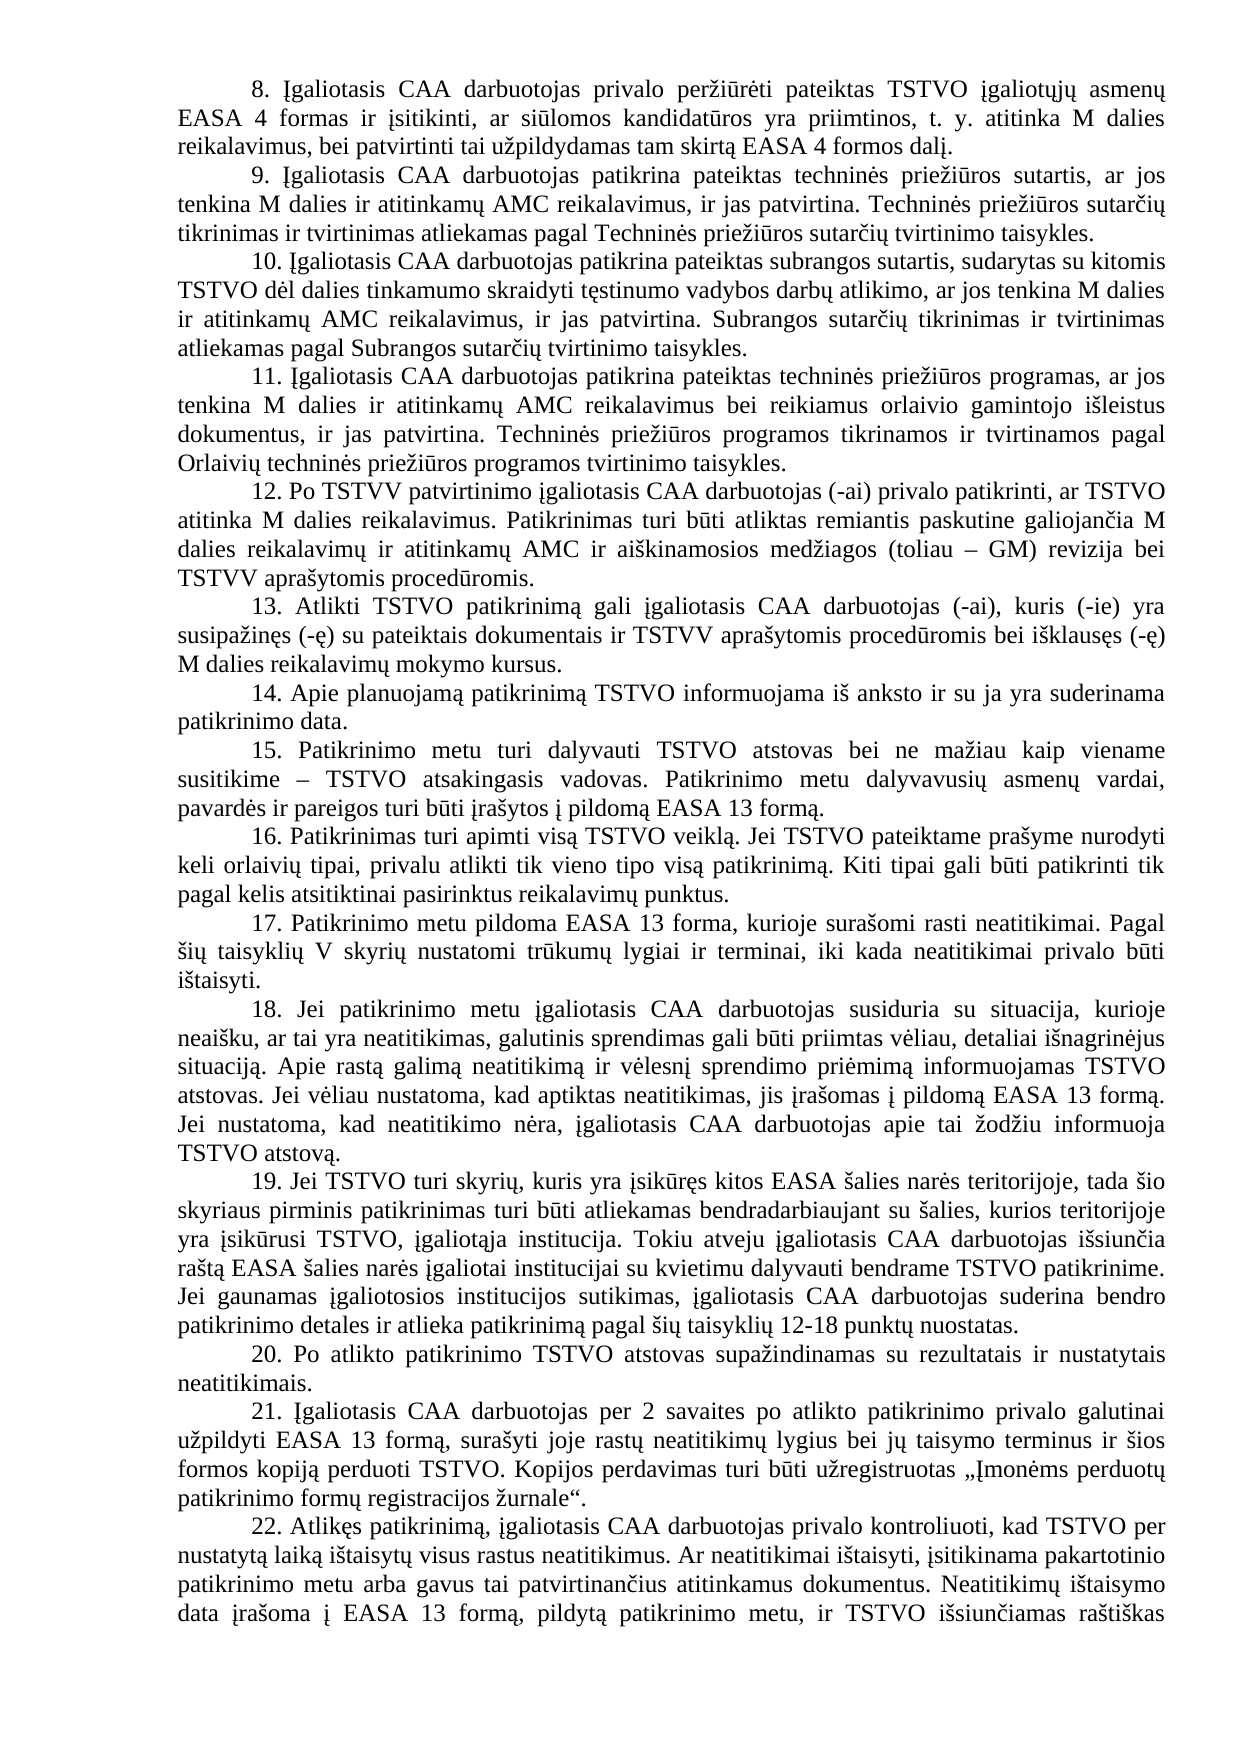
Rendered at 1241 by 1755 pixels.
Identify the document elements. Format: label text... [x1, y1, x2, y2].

text 11. Įgaliotasis CAA darbuotojas patikrina pateiktas techninės priežiūros programas, ar jos tenkina M dalies ir atitinkamų AMC reikalavimus bei reikiamus orlaivio gamintojo išleistus dokumentus, ir jas patvirtina. Techninės priežiūros programos tikrinamos ir tvirtinamos pagal Orlaivių techninės priežiūros programos tvirtinimo taisykles. [177, 361, 1166, 476]
text 13. Atlikti TSTVO patikrinimą gali įgaliotasis CAA darbuotojas (-ai), kuris (-ie) yra susipažinęs (-ę) su pateiktais dokumentais ir TSTVV aprašytomis procedūromis bei išklausęs (-ę) M dalies reikalavimų mokymo kursus. [177, 591, 1166, 678]
text 12. Po TSTVV patvirtinimo įgaliotasis CAA darbuotojas (-ai) privalo patikrinti, ar TSTVO atitinka M dalies reikalavimus. Patikrinimas turi būti atliktas remiantis paskutine galiojančia M dalies reikalavimų ir atitinkamų AMC ir aiškinamosios medžiagos (toliau – GM) revizija bei TSTVV aprašytomis procedūromis. [177, 476, 1166, 591]
text 21. Įgaliotasis CAA darbuotojas per 2 savaites po atlikto patikrinimo privalo galutinai užpildyti EASA 13 formą, surašyti joje rastų neatitikimų lygius bei jų taisymo terminus ir šios formos kopiją perduoti TSTVO. Kopijos perdavimas turi būti užregistruotas „Įmonėms perduotų patikrinimo formų registracijos žurnale“. [177, 1396, 1166, 1511]
text 15. Patikrinimo metu turi dalyvauti TSTVO atstovas bei ne mažiau kaip viename susitikime – TSTVO atsakingasis vadovas. Patikrinimo metu dalyvavusių asmenų vardai, pavardės ir pareigos turi būti įrašytos į pildomą EASA 13 formą. [177, 735, 1166, 821]
text 16. Patikrinimas turi apimti visą TSTVO veiklą. Jei TSTVO pateiktame prašyme nurodyti keli orlaivių tipai, privalu atlikti tik vieno tipo visą patikrinimą. Kiti tipai gali būti patikrinti tik pagal kelis atsitiktinai pasirinktus reikalavimų punktus. [177, 821, 1166, 908]
text 17. Patikrinimo metu pildoma EASA 13 forma, kurioje surašomi rasti neatitikimai. Pagal šių taisyklių V skyrių nustatomi trūkumų lygiai ir terminai, iki kada neatitikimai privalo būti ištaisyti. [177, 908, 1166, 994]
text 22. Atlikęs patikrinimą, įgaliotasis CAA darbuotojas privalo kontroliuoti, kad TSTVO per nustatytą laiką ištaisytų visus rastus neatitikimus. Ar neatitikimai ištaisyti, įsitikinama pakartotinio patikrinimo metu arba gavus tai patvirtinančius atitinkamus dokumentus. Neatitikimų ištaisymo data įrašoma į EASA 13 formą, pildytą patikrinimo metu, ir TSTVO išsiunčiamas raštiškas [177, 1511, 1166, 1626]
text 14. Apie planuojamą patikrinimą TSTVO informuojama iš anksto ir su ja yra suderinama patikrinimo data. [177, 678, 1166, 735]
text 9. Įgaliotasis CAA darbuotojas patikrina pateiktas techninės priežiūros sutartis, ar jos tenkina M dalies ir atitinkamų AMC reikalavimus, ir jas patvirtina. Techninės priežiūros sutarčių tikrinimas ir tvirtinimas atliekamas pagal Techninės priežiūros sutarčių tvirtinimo taisykles. [177, 160, 1166, 246]
text 18. Jei patikrinimo metu įgaliotasis CAA darbuotojas susiduria su situacija, kurioje neaišku, ar tai yra neatitikimas, galutinis sprendimas gali būti priimtas vėliau, detaliai išnagrinėjus situaciją. Apie rastą galimą neatitikimą ir vėlesnį sprendimo priėmimą informuojamas TSTVO atstovas. Jei vėliau nustatoma, kad aptiktas neatitikimas, jis įrašomas į pildomą EASA 13 formą. Jei nustatoma, kad neatitikimo nėra, įgaliotasis CAA darbuotojas apie tai žodžiu informuoja TSTVO atstovą. [177, 994, 1166, 1166]
text 20. Po atlikto patikrinimo TSTVO atstovas supažindinamas su rezultatais ir nustatytais neatitikimais. [177, 1339, 1166, 1396]
text 19. Jei TSTVO turi skyrių, kuris yra įsikūręs kitos EASA šalies narės teritorijoje, tada šio skyriaus pirminis patikrinimas turi būti atliekamas bendradarbiaujant su šalies, kurios teritorijoje yra įsikūrusi TSTVO, įgaliotąja institucija. Tokiu atveju įgaliotasis CAA darbuotojas išsiunčia raštą EASA šalies narės įgaliotai institucijai su kvietimu dalyvauti bendrame TSTVO patikrinime. Jei gaunamas įgaliotosios institucijos sutikimas, įgaliotasis CAA darbuotojas suderina bendro patikrinimo detales ir atlieka patikrinimą pagal šių taisyklių 12-18 punktų nuostatas. [177, 1166, 1166, 1339]
text 8. Įgaliotasis CAA darbuotojas privalo peržiūrėti pateiktas TSTVO įgaliotųjų asmenų EASA 4 formas ir įsitikinti, ar siūlomos kandidatūros yra priimtinos, t. y. atitinka M dalies reikalavimus, bei patvirtinti tai užpildydamas tam skirtą EASA 4 formos dalį. [177, 74, 1166, 160]
text 10. Įgaliotasis CAA darbuotojas patikrina pateiktas subrangos sutartis, sudarytas su kitomis TSTVO dėl dalies tinkamumo skraidyti tęstinumo vadybos darbų atlikimo, ar jos tenkina M dalies ir atitinkamų AMC reikalavimus, ir jas patvirtina. Subrangos sutarčių tikrinimas ir tvirtinimas atliekamas pagal Subrangos sutarčių tvirtinimo taisykles. [177, 246, 1166, 361]
